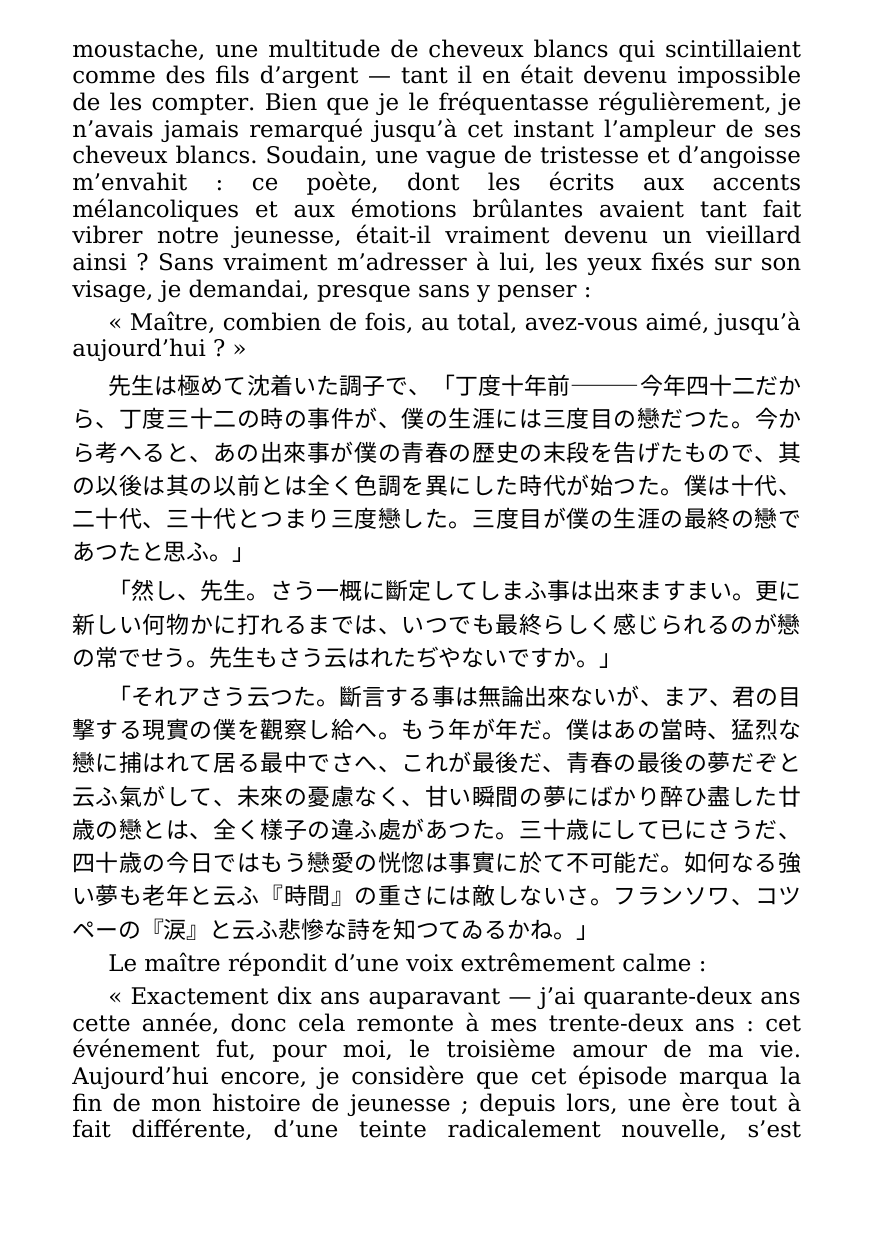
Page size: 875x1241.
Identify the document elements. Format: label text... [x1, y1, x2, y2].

text « Maître, combien de fois, au total, avez-vous aimé, jusqu’à aujourd’hui ? » [72, 309, 802, 362]
text moustache, une multitude de cheveux blancs qui scintillaient comme des fils d’argent — tant il en était devenu impossible de les compter. Bien que je le fréquentasse régulièrement, je n’avais jamais remarqué jusqu’à cet instant l’ampleur de ses cheveux blancs. Soudain, une vague de tristesse et d’angoisse m’envahit : ce poète, dont les écrits aux accents mélancoliques et aux émotions brûlantes avaient tant fait vibrer notre jeunesse, était-il vraiment devenu un vieillard ainsi ? Sans vraiment m’adresser à lui, les yeux fixés sur son visage, je demandai, presque sans y penser : [72, 36, 802, 303]
text « Exactement dix ans auparavant — j’ai quarante-deux ans cette année, donc cela remonte à mes trente-deux ans : cet événement fut, pour moi, le troisième amour de ma vie. Aujourd’hui encore, je considère que cet épisode marqua la fin de mon histoire de jeunesse ; depuis lors, une ère tout à fait différente, d’une teinte radicalement nouvelle, s’est [72, 983, 802, 1143]
text 「それアさう云つた。斷言する事は無論出來ないが、まア、君の目撃する現實の僕を觀察し給へ。もう年が年だ。僕はあの當時、猛烈な戀に捕はれて居る最中でさへ、これが最後だ、青春の最後の夢だぞと云ふ氣がして、未來の憂慮なく、甘い瞬間の夢にばかり醉ひ盡した廿歳の戀とは、全く樣子の違ふ處があつた。三十歳にして已にさうだ、四十歳の今日ではもう戀愛の恍惚は事實に於て不可能だ。如何なる強い夢も老年と云ふ『時間』の重さには敵しないさ。フランソワ、コツペーの『涙』と云ふ悲慘な詩を知つてゐるかね。」 [72, 679, 802, 945]
text 先生は極めて沈着いた調子で、「丁度十年前―――今年四十二だから、丁度三十二の時の事件が、僕の生涯には三度目の戀だつた。今から考へると、あの出來事が僕の青春の歴史の末段を告げたもので、其の以後は其の以前とは全く色調を異にした時代が始つた。僕は十代、二十代、三十代とつまり三度戀した。三度目が僕の生涯の最終の戀であつたと思ふ。」 [72, 368, 802, 567]
text Le maître répondit d’une voix extrêmement calme : [72, 951, 802, 977]
text 「然し、先生。さう一概に斷定してしまふ事は出來ますまい。更に新しい何物かに打れるまでは、いつでも最終らしく感じられるのが戀の常でせう。先生もさう云はれたぢやないですか。」 [72, 573, 802, 673]
